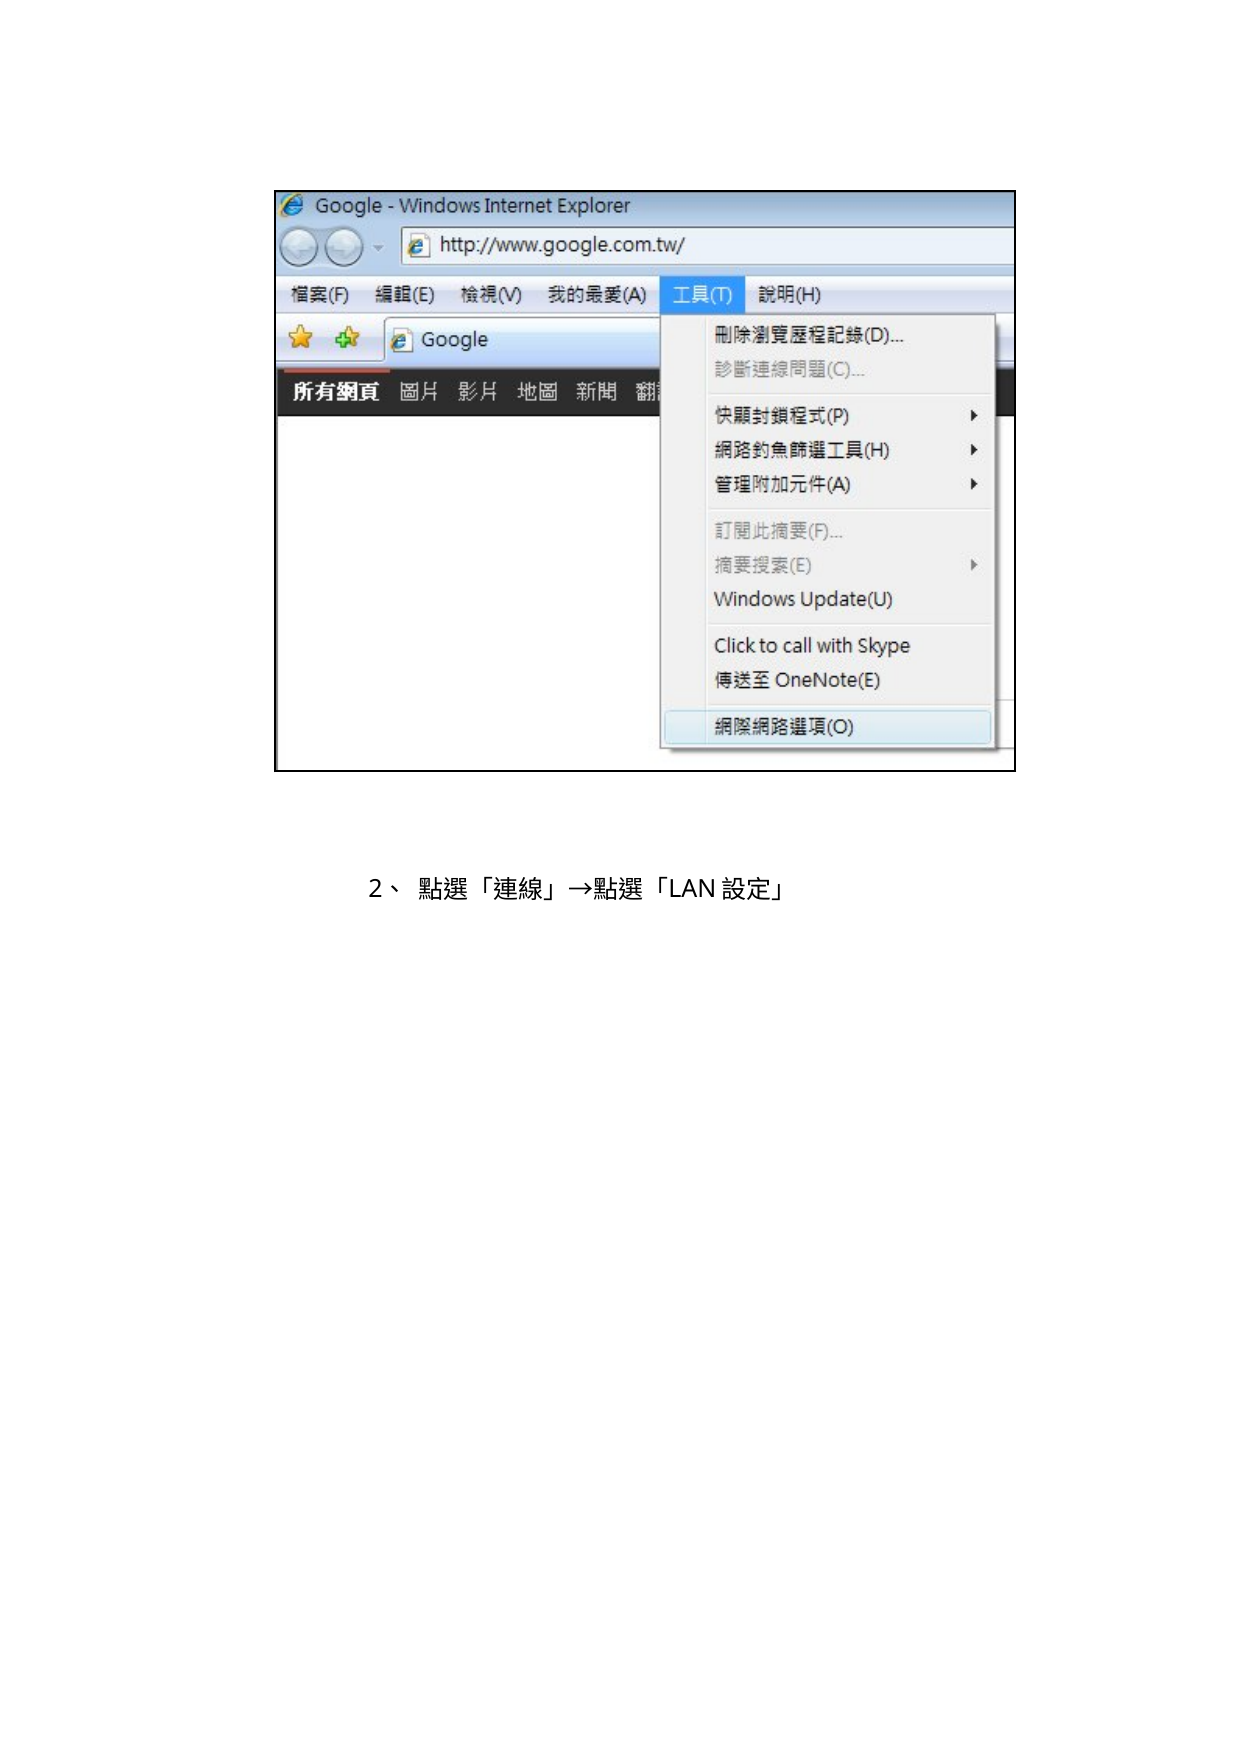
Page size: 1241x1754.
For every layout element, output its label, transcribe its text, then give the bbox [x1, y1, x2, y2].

list 點選「連線」→點選「LAN設定」 [368, 846, 1122, 908]
